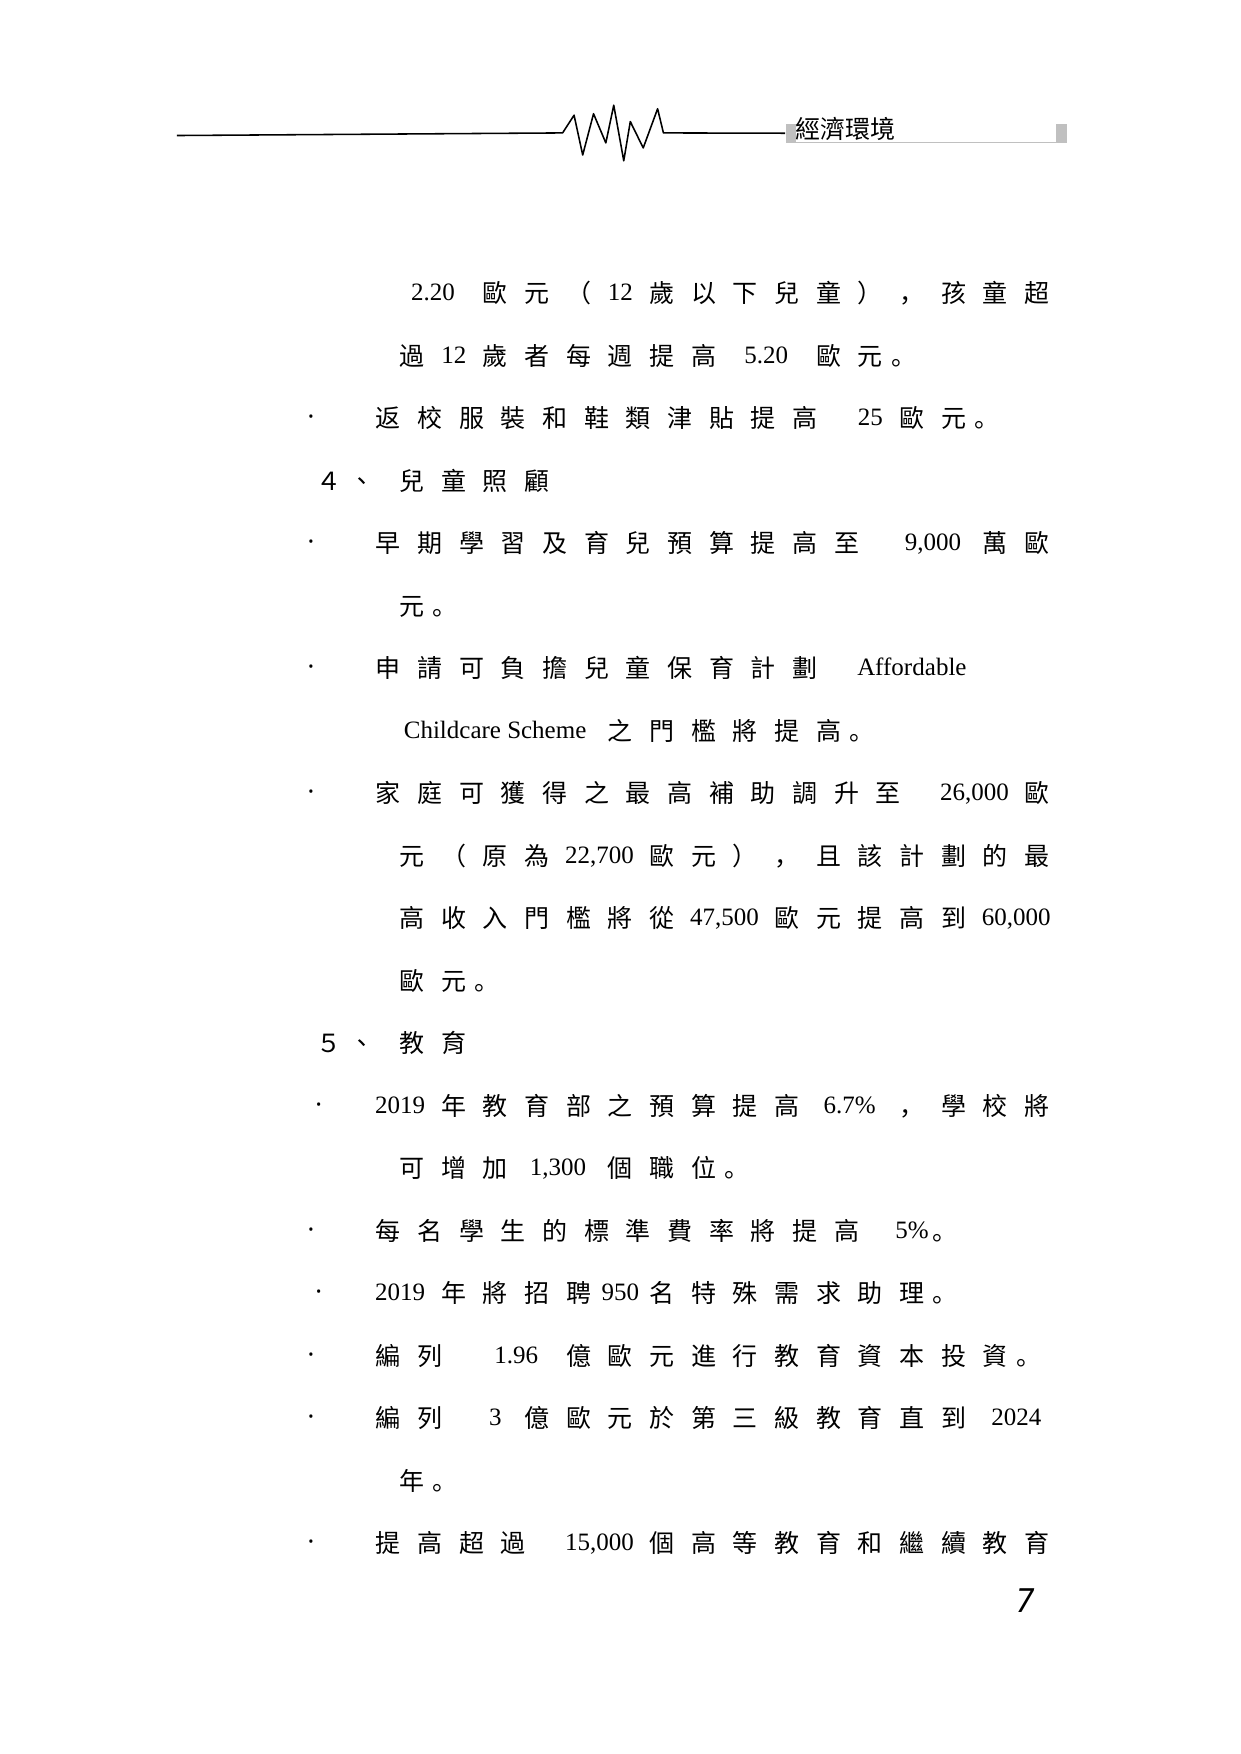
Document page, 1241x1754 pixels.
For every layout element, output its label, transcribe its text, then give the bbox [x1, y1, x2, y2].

text ․ 申請可負擔兒童保育計劃Affordable Childcare Scheme之門檻將提高。 [306, 625, 1058, 750]
text ․ 返校服裝和鞋類津貼提高25歐元。 [306, 375, 1058, 438]
text ․ 編列1.96億歐元進行教育資本投資。 [306, 1313, 1058, 1375]
text ․ 編列3億歐元於第三級教育直到2024年。 [306, 1375, 1058, 1500]
text ․ 早期學習及育兒預算提高至9,000萬歐元。 [306, 500, 1058, 625]
text 2.20歐元（12歲以下兒童），孩童超過12歲者每週提高5.20歐元。 [306, 250, 1058, 375]
text ․ 提高超過15,000個高等教育和繼續教育 [306, 1500, 1058, 1563]
text ․ 每名學生的標準費率將提高5%。 [306, 1188, 1058, 1250]
text ․ 2019年將招聘950名特殊需求助理。 [306, 1250, 1058, 1313]
text ４、兒童照顧 [281, 438, 1058, 500]
text ․ 家庭可獲得之最高補助調升至26,000歐元（原為22,700歐元），且該計劃的最高收入門檻將從47,500歐元提高到60,000歐元。 [306, 750, 1058, 1000]
text ５、教育 [281, 1000, 1058, 1063]
text ․ 2019年教育部之預算提高6.7%，學校將可增加1,300個職位。 [306, 1063, 1058, 1188]
